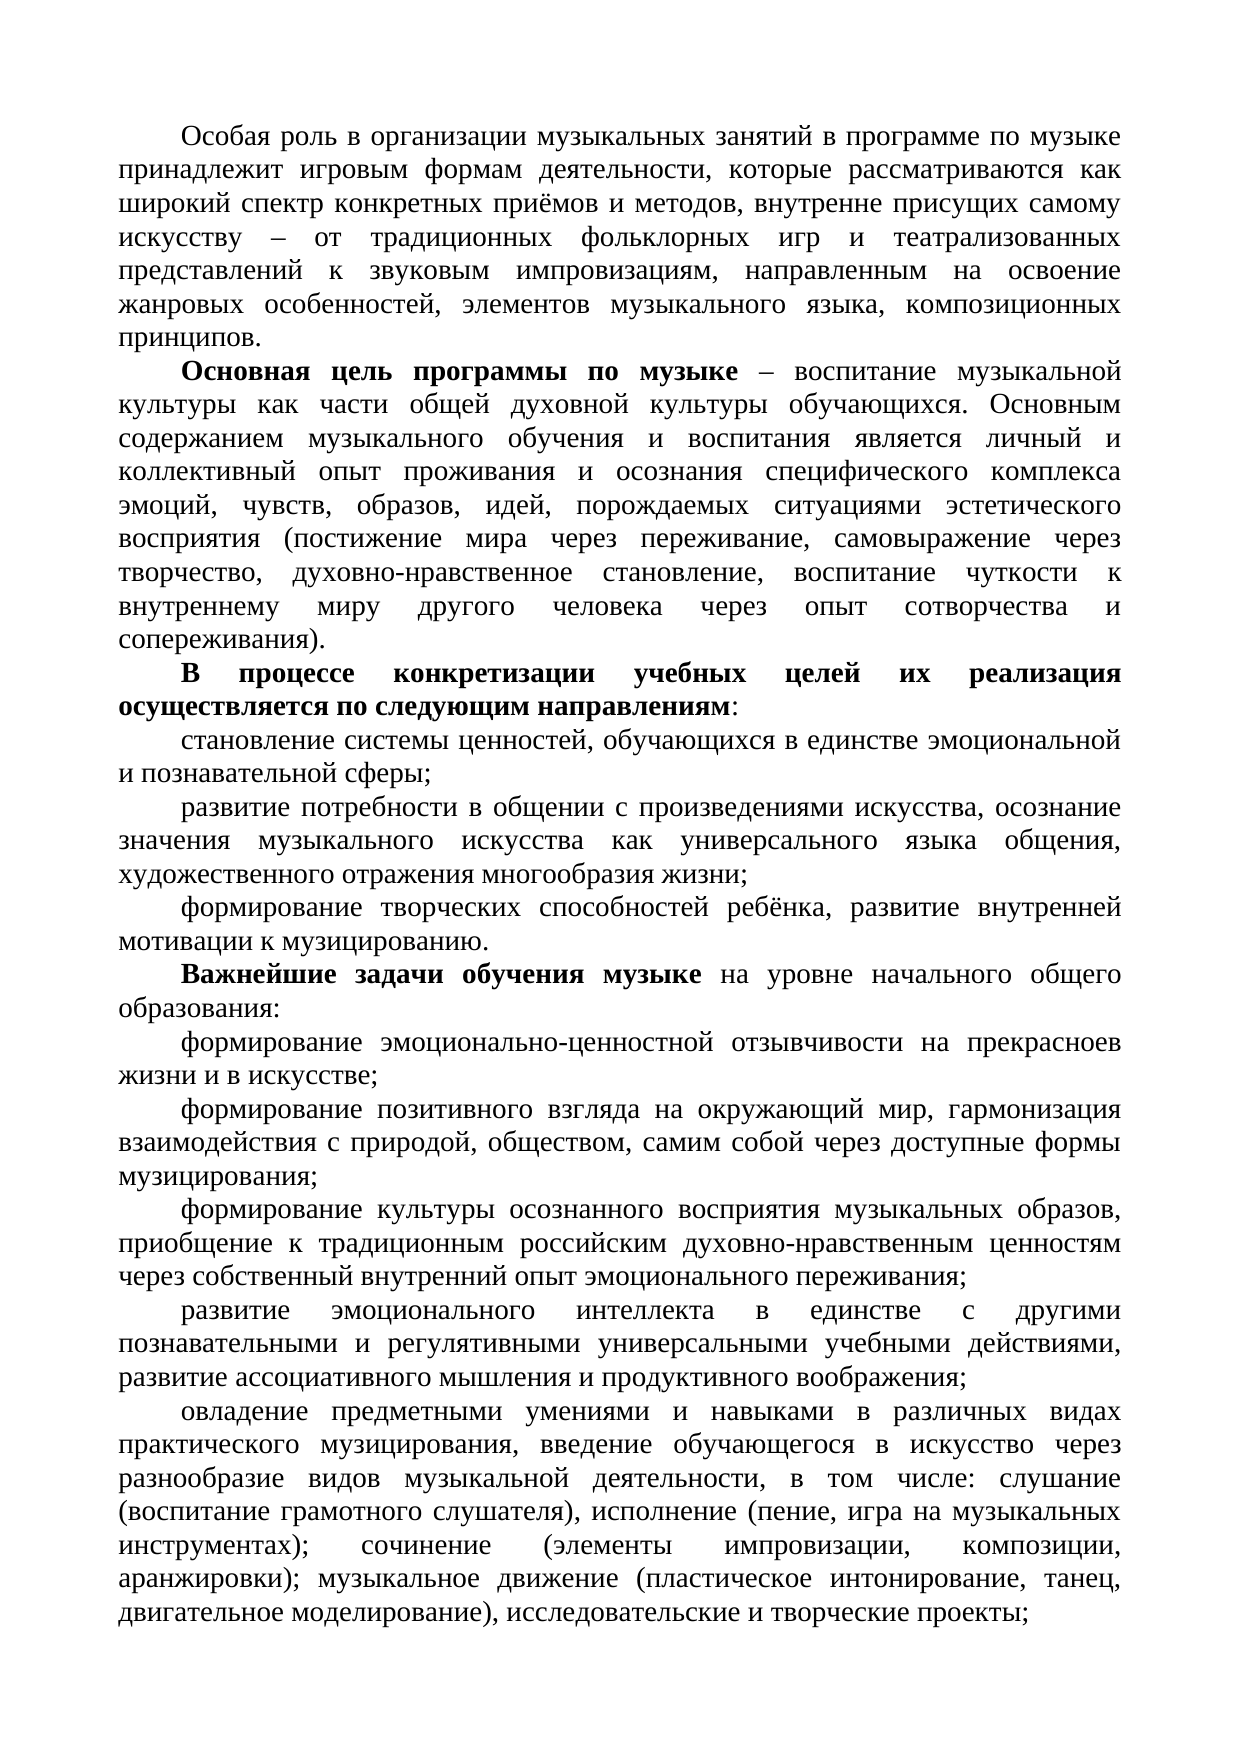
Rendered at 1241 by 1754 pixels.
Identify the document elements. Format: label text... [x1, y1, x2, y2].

text Важнейшие задачи обучения музыке на уровне начального общего образования: [118, 957, 1122, 1024]
text Основная цель программы по музыке – воспитание музыкальной культуры как части общей духовной культуры обучающихся. Основным содержанием музыкального обучения и воспитания является личный и коллективный опыт проживания и осознания специфического комплекса эмоций, чувств, образов, идей, порождаемых ситуациями эстетического восприятия (постижение мира через переживание, самовыражение через творчество, духовно-нравственное становление, воспитание чуткости к внутреннему миру другого человека через опыт сотворчества и сопереживания). [118, 353, 1122, 655]
text формирование эмоционально-ценностной отзывчивости на прекрасноев жизни и в искусстве; [118, 1024, 1122, 1091]
text становление системы ценностей, обучающихся в единстве эмоциональной и познавательной сферы; [118, 722, 1122, 789]
text формирование творческих способностей ребёнка, развитие внутренней мотивации к музицированию. [118, 889, 1122, 957]
text Особая роль в организации музыкальных занятий в программе по музыке принадлежит игровым формам деятельности, которые рассматриваются как широкий спектр конкретных приёмов и методов, внутренне присущих самому искусству – от традиционных фольклорных игр и театрализованных представлений к звуковым импровизациям, направленным на освоение жанровых особенностей, элементов музыкального языка, композиционных принципов. [118, 118, 1122, 353]
text развитие потребности в общении с произведениями искусства, осознание значения музыкального искусства как универсального языка общения, художественного отражения многообразия жизни; [118, 789, 1122, 889]
text формирование позитивного взгляда на окружающий мир, гармонизация взаимодействия с природой, обществом, самим собой через доступные формы музицирования; [118, 1091, 1122, 1191]
text овладение предметными умениями и навыками в различных видах практического музицирования, введение обучающегося в искусство через разнообразие видов музыкальной деятельности, в том числе: слушание (воспитание грамотного слушателя), исполнение (пение, игра на музыкальных инструментах); сочинение (элементы импровизации, композиции, аранжировки); музыкальное движение (пластическое интонирование, танец, двигательное моделирование), исследовательские и творческие проекты; [118, 1393, 1122, 1627]
text В процессе конкретизации учебных целей их реализация осуществляется по следующим направлениям: [118, 655, 1122, 722]
text формирование культуры осознанного восприятия музыкальных образов, приобщение к традиционным российским духовно-нравственным ценностям через собственный внутренний опыт эмоционального переживания; [118, 1191, 1122, 1292]
text развитие эмоционального интеллекта в единстве с другими познавательными и регулятивными универсальными учебными действиями, развитие ассоциативного мышления и продуктивного воображения; [118, 1292, 1122, 1393]
